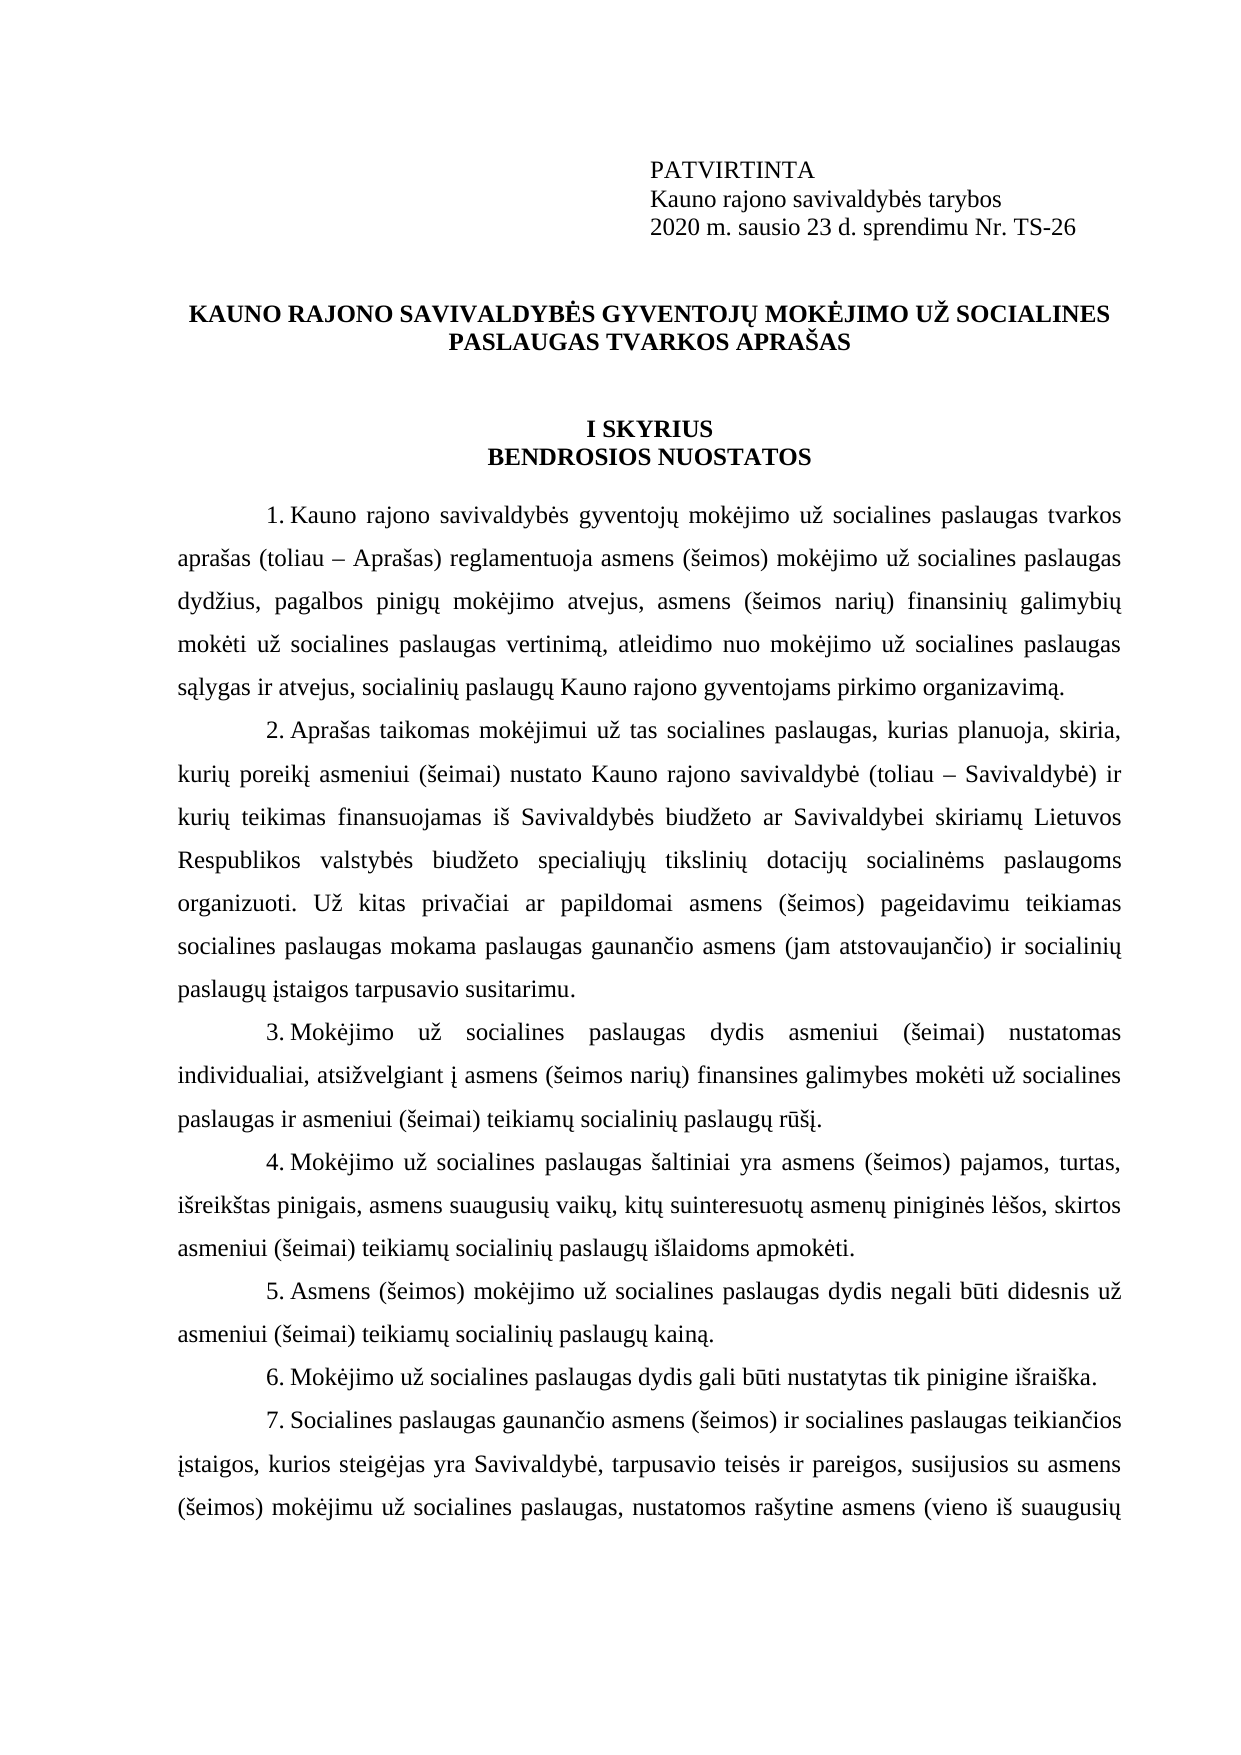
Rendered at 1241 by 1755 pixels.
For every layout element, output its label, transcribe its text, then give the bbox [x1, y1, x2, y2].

text 6. Mokėjimo už socialines paslaugas dydis gali būti nustatytas tik pinigine išraiška. [177, 1362, 1122, 1391]
text 7. Socialines paslaugas gaunančio asmens (šeimos) ir socialines paslaugas teikiančios įstaigos, kurios steigėjas yra Savivaldybė, tarpusavio teisės ir pareigos, susijusios su asmens (šeimos) mokėjimu už socialines paslaugas, nustatomos rašytine asmens (vieno iš suaugusių [177, 1406, 1122, 1521]
text 1. Kauno rajono savivaldybės gyventojų mokėjimo už socialines paslaugas tvarkos aprašas (toliau – Aprašas) reglamentuoja asmens (šeimos) mokėjimo už socialines paslaugas dydžius, pagalbos pinigų mokėjimo atvejus, asmens (šeimos narių) finansinių galimybių mokėti už socialines paslaugas vertinimą, atleidimo nuo mokėjimo už socialines paslaugas sąlygas ir atvejus, socialinių paslaugų Kauno rajono gyventojams pirkimo organizavimą. [177, 500, 1122, 701]
text 2020 m. sausio 23 d. sprendimu Nr. TS-26 [177, 212, 1122, 241]
text 5. Asmens (šeimos) mokėjimo už socialines paslaugas dydis negali būti didesnis už asmeniui (šeimai) teikiamų socialinių paslaugų kainą. [177, 1276, 1122, 1348]
text BENDROSIOS NUOSTATOS [177, 442, 1122, 471]
text Kauno rajono savivaldybės tarybos [177, 184, 1122, 212]
text KAUNO RAJONO SAVIVALDYBĖS GYVENTOJŲ MOKĖJIMO UŽ SOCIALINES PASLAUGAS TVARKOS APRAŠAS [177, 299, 1122, 356]
text 3. Mokėjimo už socialines paslaugas dydis asmeniui (šeimai) nustatomas individualiai, atsižvelgiant į asmens (šeimos narių) finansines galimybes mokėti už socialines paslaugas ir asmeniui (šeimai) teikiamų socialinių paslaugų rūšį. [177, 1017, 1122, 1132]
text PATVIRTINTA [177, 155, 1122, 184]
text 2. Aprašas taikomas mokėjimui už tas socialines paslaugas, kurias planuoja, skiria, kurių poreikį asmeniui (šeimai) nustato Kauno rajono savivaldybė (toliau – Savivaldybė) ir kurių teikimas finansuojamas iš Savivaldybės biudžeto ar Savivaldybei skiriamų Lietuvos Respublikos valstybės biudžeto specialiųjų tikslinių dotacijų socialinėms paslaugoms organizuoti. Už kitas privačiai ar papildomai asmens (šeimos) pageidavimu teikiamas socialines paslaugas mokama paslaugas gaunančio asmens (jam atstovaujančio) ir socialinių paslaugų įstaigos tarpusavio susitarimu. [177, 716, 1122, 1003]
text I SKYRIUS [177, 414, 1122, 442]
text 4. Mokėjimo už socialines paslaugas šaltiniai yra asmens (šeimos) pajamos, turtas, išreikštas pinigais, asmens suaugusių vaikų, kitų suinteresuotų asmenų piniginės lėšos, skirtos asmeniui (šeimai) teikiamų socialinių paslaugų išlaidoms apmokėti. [177, 1147, 1122, 1262]
